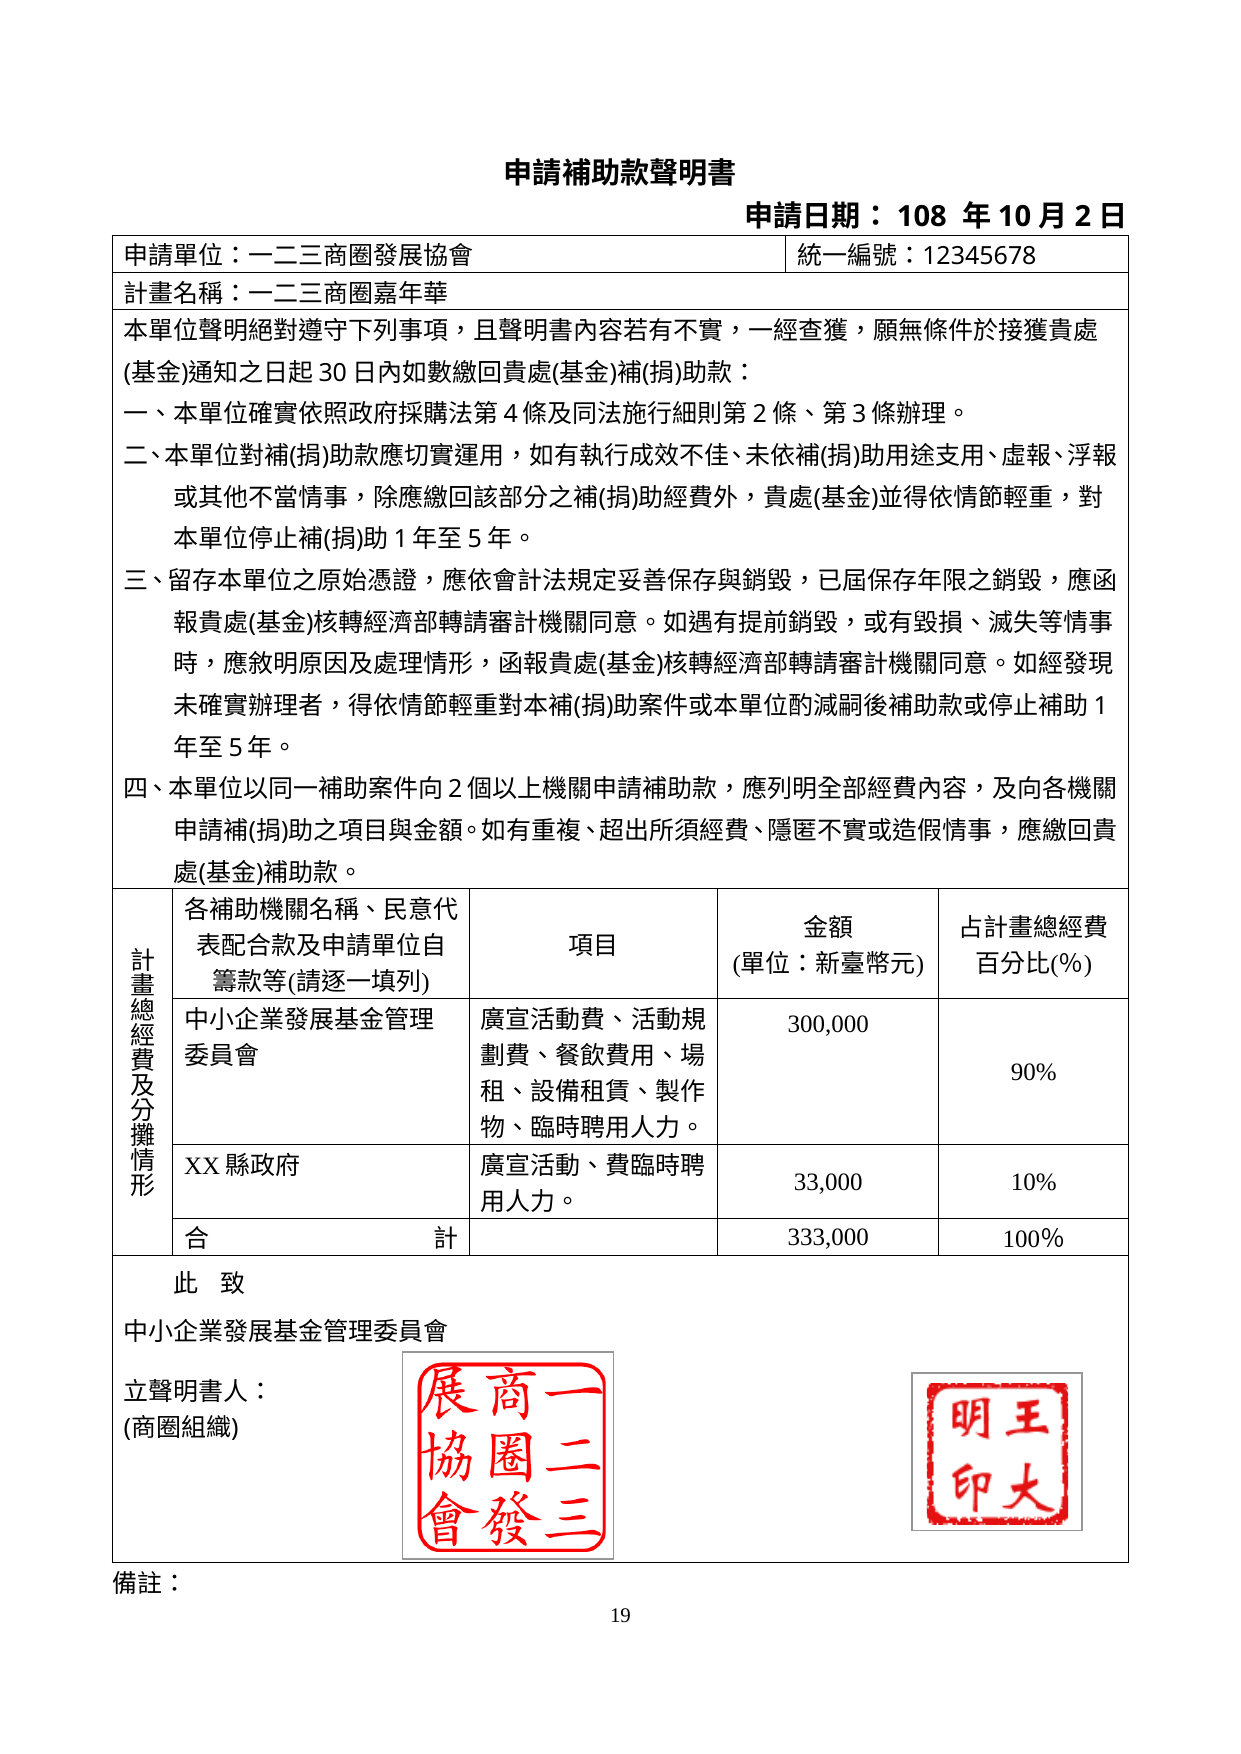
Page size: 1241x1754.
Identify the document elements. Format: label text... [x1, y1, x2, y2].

text 備註： [112, 1563, 1128, 1599]
table_cell 中小企業發展基金管理委員會 [173, 999, 469, 1144]
table_cell XX縣政府 [173, 1145, 469, 1218]
picture [417, 1362, 606, 1552]
table_cell 此 致 中小企業發展基金管理委員會 立聲明書人： 負責人： (商圈組織) [113, 1256, 1128, 1562]
table_cell 333,000 [718, 1219, 938, 1255]
table_cell 300,000 [718, 999, 938, 1144]
table_cell 廣宣活動費、活動規劃費、餐飲費用、場租、設備租賃、製作物、臨時聘用人力。 [470, 999, 717, 1144]
table_cell 計畫名稱：一二三商圈嘉年華 [113, 273, 1128, 309]
table_cell 項目 [470, 889, 717, 998]
table_cell 占計畫總經費百分比(％) [939, 889, 1128, 998]
table_cell 金額 (單位：新臺幣元) [718, 889, 938, 998]
picture [926, 1383, 1069, 1525]
table_cell 計畫總經費及分攤情形 [113, 889, 172, 1255]
table_cell 本單位聲明絕對遵守下列事項，且聲明書內容若有不實，一經查獲，願無條件於接獲貴處(基金)通知之日起30日內如數繳回貴處(基金)補(捐)助款： 一、本單位確實依照政府採購法第4條及同法施行細則第2條、第3條辦理。 二、本單位對補(捐)助款應切實運用，如有執行成效不佳、未依補(捐)助用途支用、虛報、浮報或其他不當情事，除應繳回該部分之補(捐)助經費外，貴處(基金)並得依情節輕重，對本單位停止補(捐)助1年至5年。 三、留存本單位之原始憑證，應依會計法規定妥善保存與銷毀，已屆保存年限之銷毀，應函報貴處(基金)核轉經濟部轉請審計機關同意。如遇有提前銷毀，或有毀損、滅失等情事時，應敘明原因及處理情形，函報貴處(基金)核轉經濟部轉請審計機關同意。如經發現未確實辦理者，得依情節輕重對本補(捐)助案件或本單位酌減嗣後補助款或停止補助1年至5年。 四、本單位以同一補助案件向2個以上機關申請補助款，應列明全部經費內容，及向各機關申請補(捐)助之項目與金額。如有重複、超出所須經費、隱匿不實或造假情事，應繳回貴處(基金)補助款。 [113, 310, 1128, 888]
text 申請補助款聲明書 [112, 150, 1128, 192]
table_header 統一編號：12345678 [786, 236, 1128, 272]
table_cell 33,000 [718, 1145, 938, 1218]
table_cell 90% [939, 999, 1128, 1144]
table_cell 10% [939, 1145, 1128, 1218]
table_cell 廣宣活動、費臨時聘用人力。 [470, 1145, 717, 1218]
table_header 申請單位：一二三商圈發展協會 [113, 236, 785, 272]
table_cell 合計 [173, 1219, 469, 1255]
table_cell 各補助機關名稱、民意代表配合款及申請單位自籌款等(請逐一填列) [173, 889, 469, 998]
table_cell 100％ [939, 1219, 1128, 1255]
text 申請日期： 108 年 10 月 2 日 [112, 192, 1128, 235]
table_cell [470, 1219, 717, 1255]
